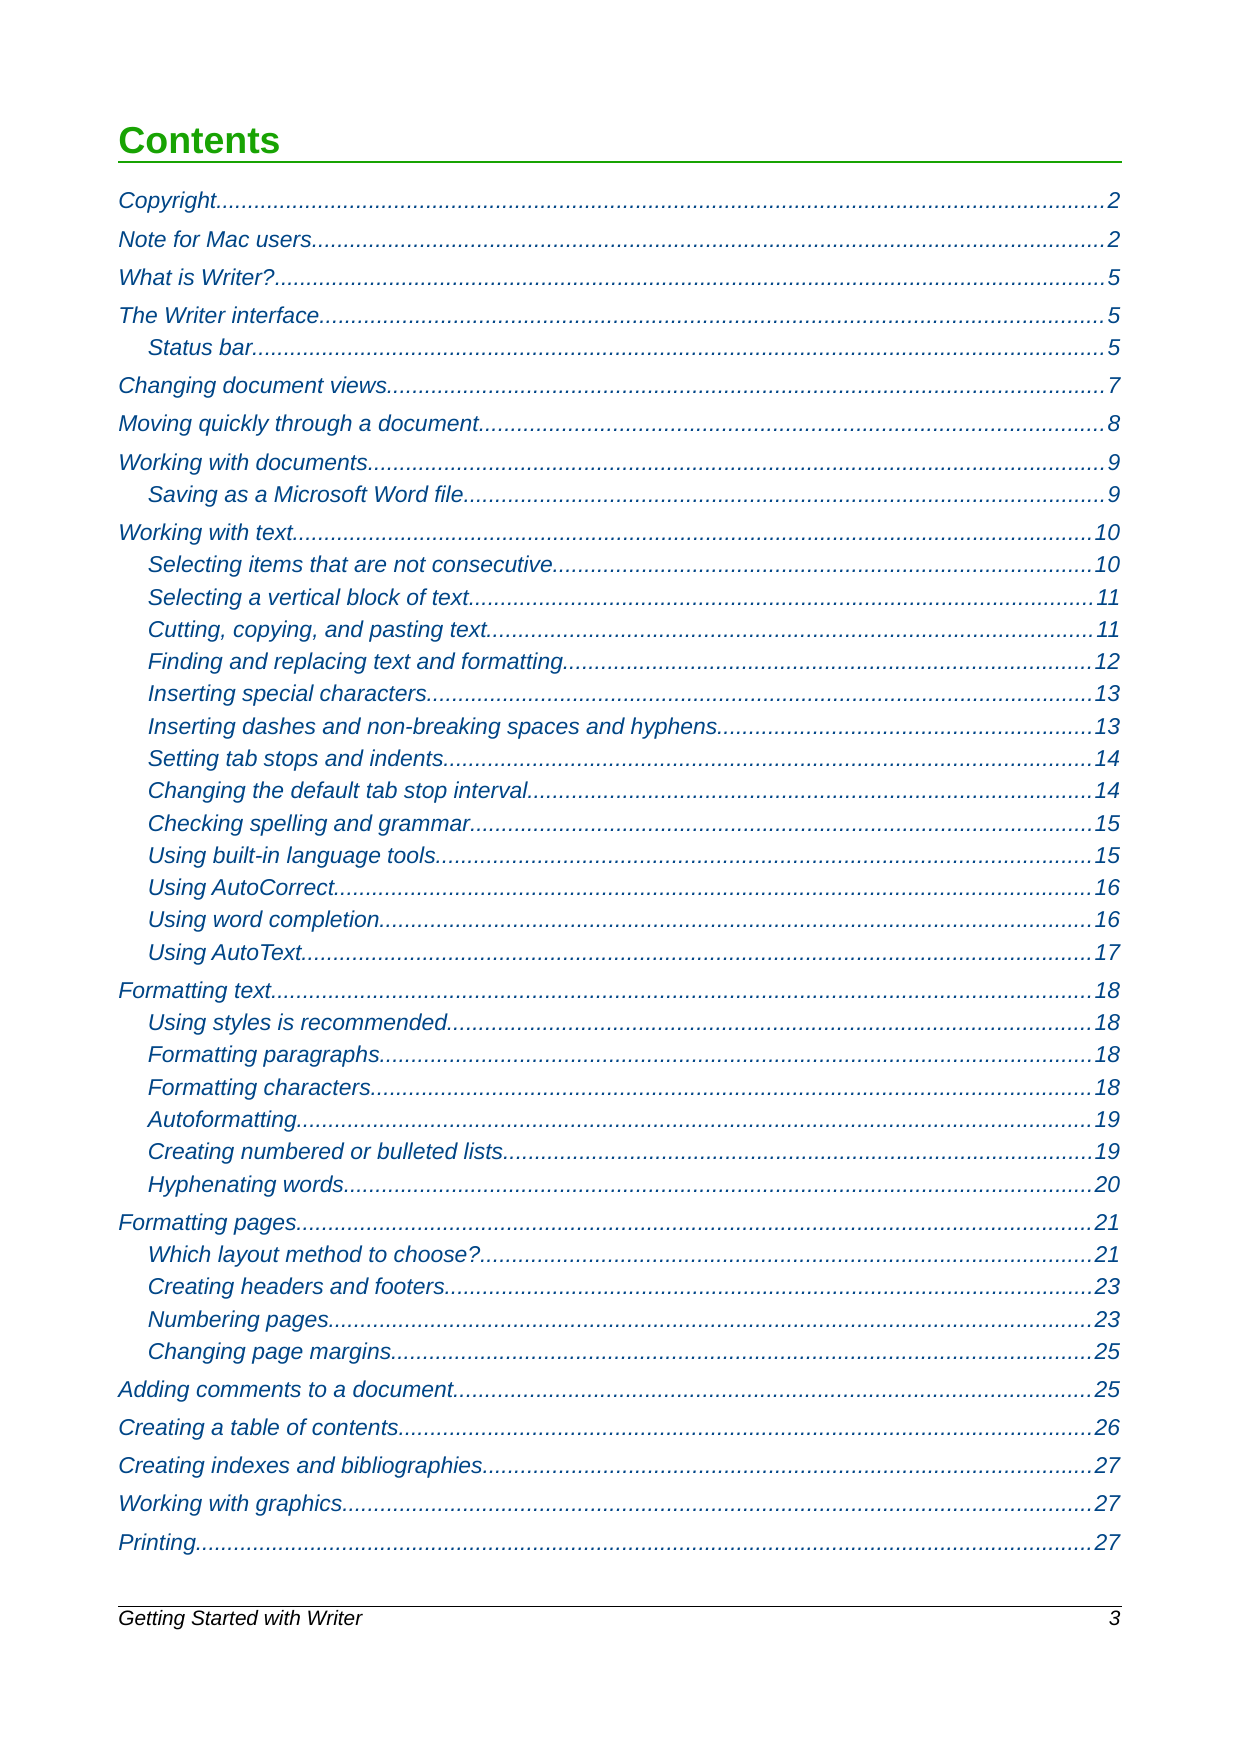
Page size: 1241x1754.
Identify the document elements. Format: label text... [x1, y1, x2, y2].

text Working with documents 9 [118, 448, 1122, 475]
text Using built-in language tools 15 [148, 842, 1122, 868]
text Hyphenating words 20 [148, 1171, 1122, 1197]
text Contents [118, 118, 1122, 161]
text Adding comments to a document 25 [118, 1376, 1122, 1402]
text What is Writer? 5 [118, 264, 1122, 290]
text Cutting, copying, and pasting text 11 [148, 616, 1122, 642]
text Formatting pages 21 [118, 1209, 1122, 1235]
text Printing 27 [118, 1528, 1122, 1555]
text Using word completion 16 [148, 906, 1122, 933]
text Checking spelling and grammar 15 [148, 809, 1122, 836]
text Note for Mac users 2 [118, 226, 1122, 252]
text Changing document views 7 [118, 372, 1122, 399]
text Inserting special characters 13 [148, 680, 1122, 707]
text Autoformatting 19 [148, 1106, 1122, 1132]
text Copyright 2 [118, 187, 1122, 214]
text Creating a table of contents 26 [118, 1414, 1122, 1441]
text Selecting items that are not consecutive 10 [148, 551, 1122, 578]
text Status bar 5 [148, 334, 1122, 361]
text Saving as a Microsoft Word file 9 [148, 481, 1122, 507]
text Finding and replacing text and formatting 12 [148, 648, 1122, 674]
text Creating numbered or bulleted lists 19 [148, 1138, 1122, 1165]
text Selecting a vertical block of text 11 [148, 583, 1122, 610]
text Working with graphics 27 [118, 1490, 1122, 1517]
text Using AutoCorrect 16 [148, 874, 1122, 901]
text Formatting characters 18 [148, 1074, 1122, 1100]
text Using styles is recommended 18 [148, 1009, 1122, 1036]
text Inserting dashes and non-breaking spaces and hyphens 13 [148, 713, 1122, 739]
text Formatting paragraphs 18 [148, 1041, 1122, 1068]
text Formatting text 18 [118, 977, 1122, 1003]
text Creating indexes and bibliographies 27 [118, 1452, 1122, 1479]
text Changing page margins 25 [148, 1338, 1122, 1364]
text Setting tab stops and indents 14 [148, 745, 1122, 771]
text Moving quickly through a document 8 [118, 410, 1122, 437]
text Working with text 10 [118, 519, 1122, 545]
text Which layout method to choose? 21 [148, 1241, 1122, 1267]
text Creating headers and footers 23 [148, 1273, 1122, 1300]
text Using AutoText 17 [148, 939, 1122, 965]
text Changing the default tab stop interval 14 [148, 777, 1122, 804]
text Numbering pages 23 [148, 1306, 1122, 1332]
text The Writer interface 5 [118, 302, 1122, 328]
